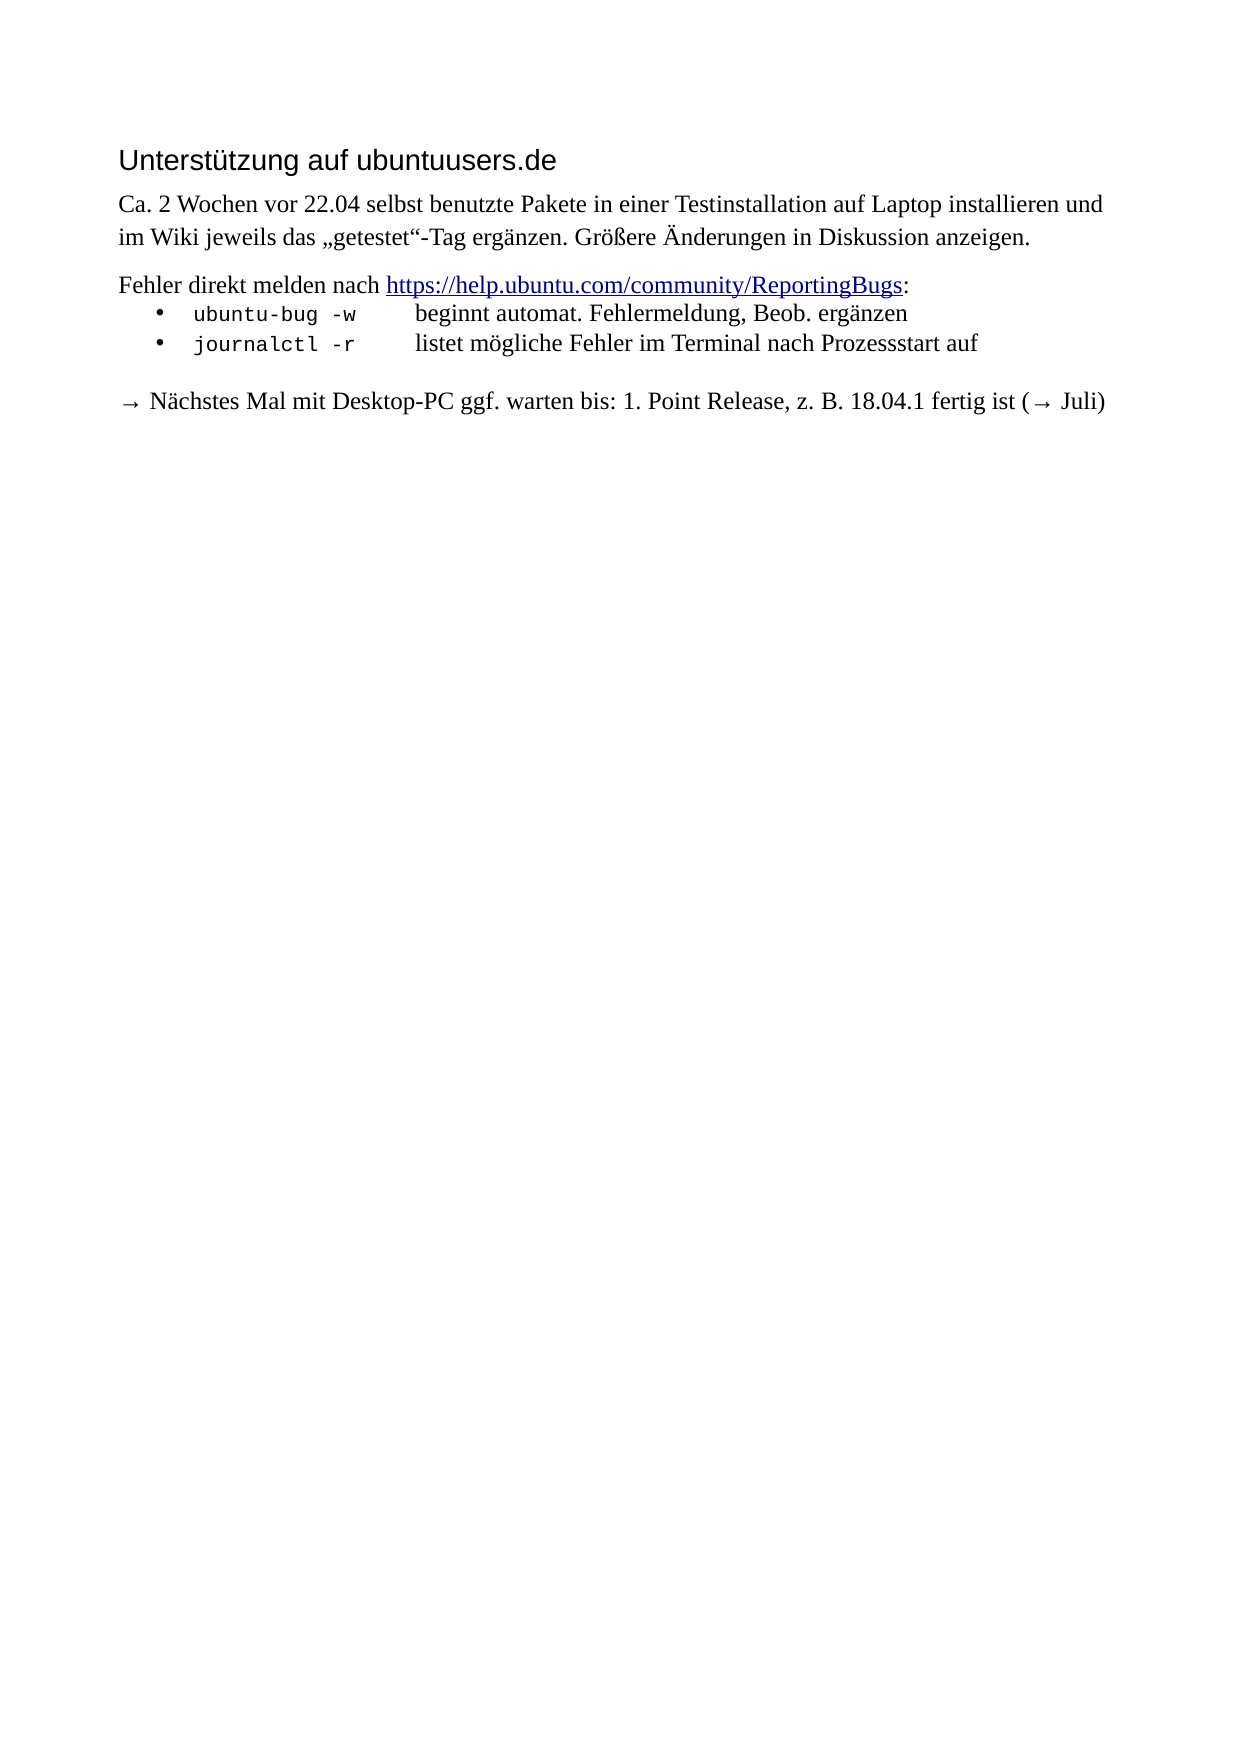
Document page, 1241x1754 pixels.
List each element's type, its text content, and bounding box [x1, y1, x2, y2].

text Ca. 2 Wochen vor 22.04 selbst benutzte Pakete in einer Testinstallation auf Laptop installieren und im Wiki jeweils das „getestet“-Tag ergänzen. Größere Änderungen in Diskussion anzeigen. [118, 189, 1122, 251]
list ubuntu-bug -w beginnt automat. Fehlermeldung, Beob. ergänzen [156, 298, 1122, 328]
list journalctl -r listet mögliche Fehler im Terminal nach Prozessstart auf [156, 328, 1122, 358]
subtitle Unterstützung auf ubuntuusers.de [118, 143, 1122, 177]
text → Nächstes Mal mit Desktop-PC ggf. warten bis: 1. Point Release, z. B. 18.04.1 fertig ist (→ Juli) [118, 386, 1122, 415]
text Fehler direkt melden nach https://help.ubuntu.com/community/ReportingBugs: [118, 270, 1122, 298]
